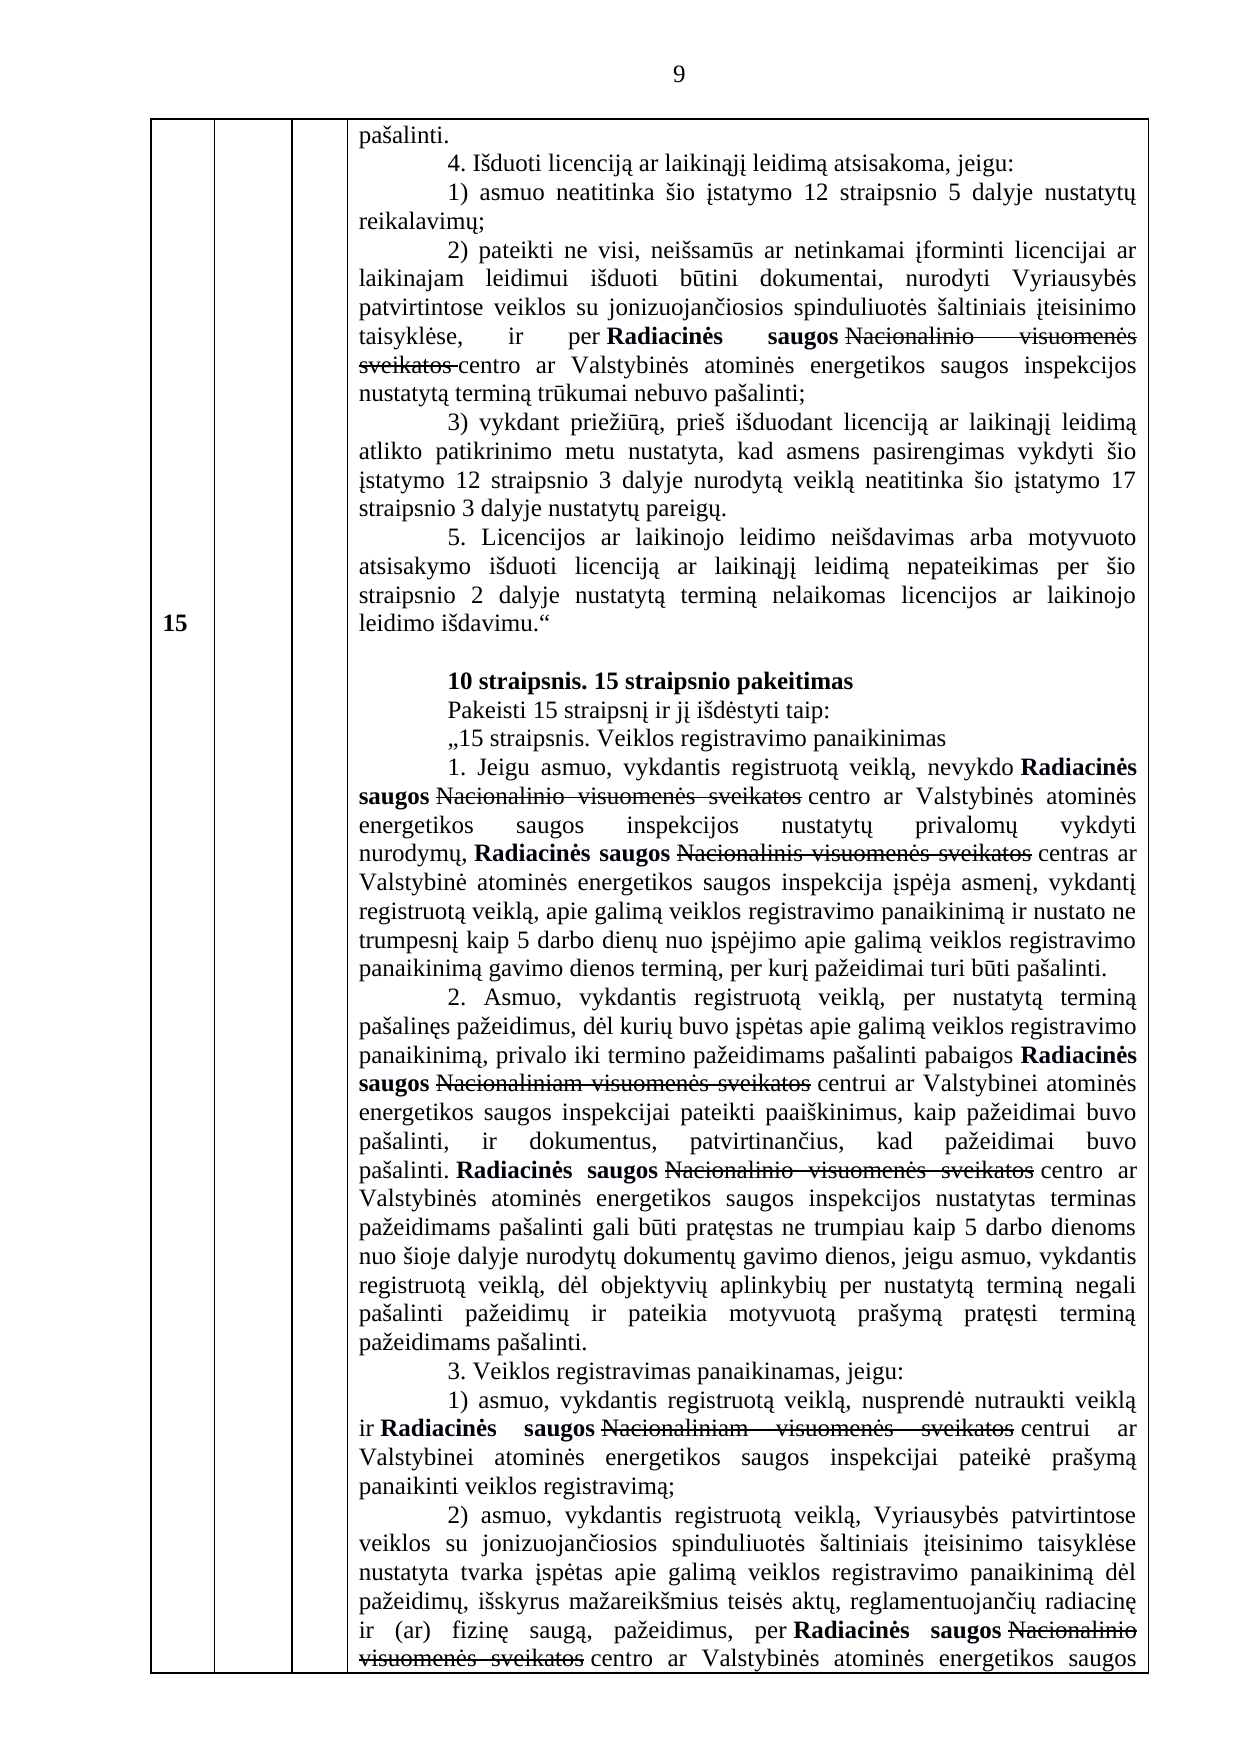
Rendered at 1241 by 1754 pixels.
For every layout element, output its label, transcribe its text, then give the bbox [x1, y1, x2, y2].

table_cell [215, 120, 291, 1672]
table_cell [293, 120, 347, 1672]
table_cell pašalinti. 4. Išduoti licenciją ar laikinąjį leidimą atsisakoma, jeigu: 1) asmuo neatitinka šio įstatymo 12 straipsnio 5 dalyje nustatytų reikalavimų; 2) pateikti ne visi, neišsamūs ar netinkamai įforminti licencijai ar laikinajam leidimui išduoti būtini dokumentai, nurodyti Vyriausybės patvirtintose veiklos su jonizuojančiosios spinduliuotės šaltiniais įteisinimo taisyklėse, ir per Radiacinės saugos Nacionalinio visuomenės sveikatos centro ar Valstybinės atominės energetikos saugos inspekcijos nustatytą terminą trūkumai nebuvo pašalinti; 3) vykdant priežiūrą, prieš išduodant licenciją ar laikinąjį leidimą atlikto patikrinimo metu nustatyta, kad asmens pasirengimas vykdyti šio įstatymo 12 straipsnio 3 dalyje nurodytą veiklą neatitinka šio įstatymo 17 straipsnio 3 dalyje nustatytų pareigų. 5. Licencijos ar laikinojo leidimo neišdavimas arba motyvuoto atsisakymo išduoti licenciją ar laikinąjį leidimą nepateikimas per šio straipsnio 2 dalyje nustatytą terminą nelaikomas licencijos ar laikinojo leidimo išdavimu.“ 10 straipsnis. 15 straipsnio pakeitimas Pakeisti 15 straipsnį ir jį išdėstyti taip: „15 straipsnis. Veiklos registravimo panaikinimas 1. Jeigu asmuo, vykdantis registruotą veiklą, nevykdo Radiacinės saugos Nacionalinio visuomenės sveikatos centro ar Valstybinės atominės energetikos saugos inspekcijos nustatytų privalomų vykdyti nurodymų, Radiacinės saugos Nacionalinis visuomenės sveikatos centras ar Valstybinė atominės energetikos saugos inspekcija įspėja asmenį, vykdantį registruotą veiklą, apie galimą veiklos registravimo panaikinimą ir nustato ne trumpesnį kaip 5 darbo dienų nuo įspėjimo apie galimą veiklos registravimo panaikinimą gavimo dienos terminą, per kurį pažeidimai turi būti pašalinti. 2. Asmuo, vykdantis registruotą veiklą, per nustatytą terminą pašalinęs pažeidimus, dėl kurių buvo įspėtas apie galimą veiklos registravimo panaikinimą, privalo iki termino pažeidimams pašalinti pabaigos Radiacinės saugos Nacionaliniam visuomenės sveikatos centrui ar Valstybinei atominės energetikos saugos inspekcijai pateikti paaiškinimus, kaip pažeidimai buvo pašalinti, ir dokumentus, patvirtinančius, kad pažeidimai buvo pašalinti. Radiacinės saugos Nacionalinio visuomenės sveikatos centro ar Valstybinės atominės energetikos saugos inspekcijos nustatytas terminas pažeidimams pašalinti gali būti pratęstas ne trumpiau kaip 5 darbo dienoms nuo šioje dalyje nurodytų dokumentų gavimo dienos, jeigu asmuo, vykdantis registruotą veiklą, dėl objektyvių aplinkybių per nustatytą terminą negali pašalinti pažeidimų ir pateikia motyvuotą prašymą pratęsti terminą pažeidimams pašalinti. 3. Veiklos registravimas panaikinamas, jeigu: 1) asmuo, vykdantis registruotą veiklą, nusprendė nutraukti veiklą ir Radiacinės saugos Nacionaliniam visuomenės sveikatos centrui ar Valstybinei atominės energetikos saugos inspekcijai pateikė prašymą panaikinti veiklos registravimą; 2) asmuo, vykdantis registruotą veiklą, Vyriausybės patvirtintose veiklos su jonizuojančiosios spinduliuotės šaltiniais įteisinimo taisyklėse nustatyta tvarka įspėtas apie galimą veiklos registravimo panaikinimą dėl pažeidimų, išskyrus mažareikšmius teisės aktų, reglamentuojančių radiacinę ir (ar) fizinę saugą, pažeidimus, per Radiacinės saugos Nacionalinio visuomenės sveikatos centro ar Valstybinės atominės energetikos saugos [348, 120, 1148, 1672]
table_cell 15 [152, 120, 214, 1672]
